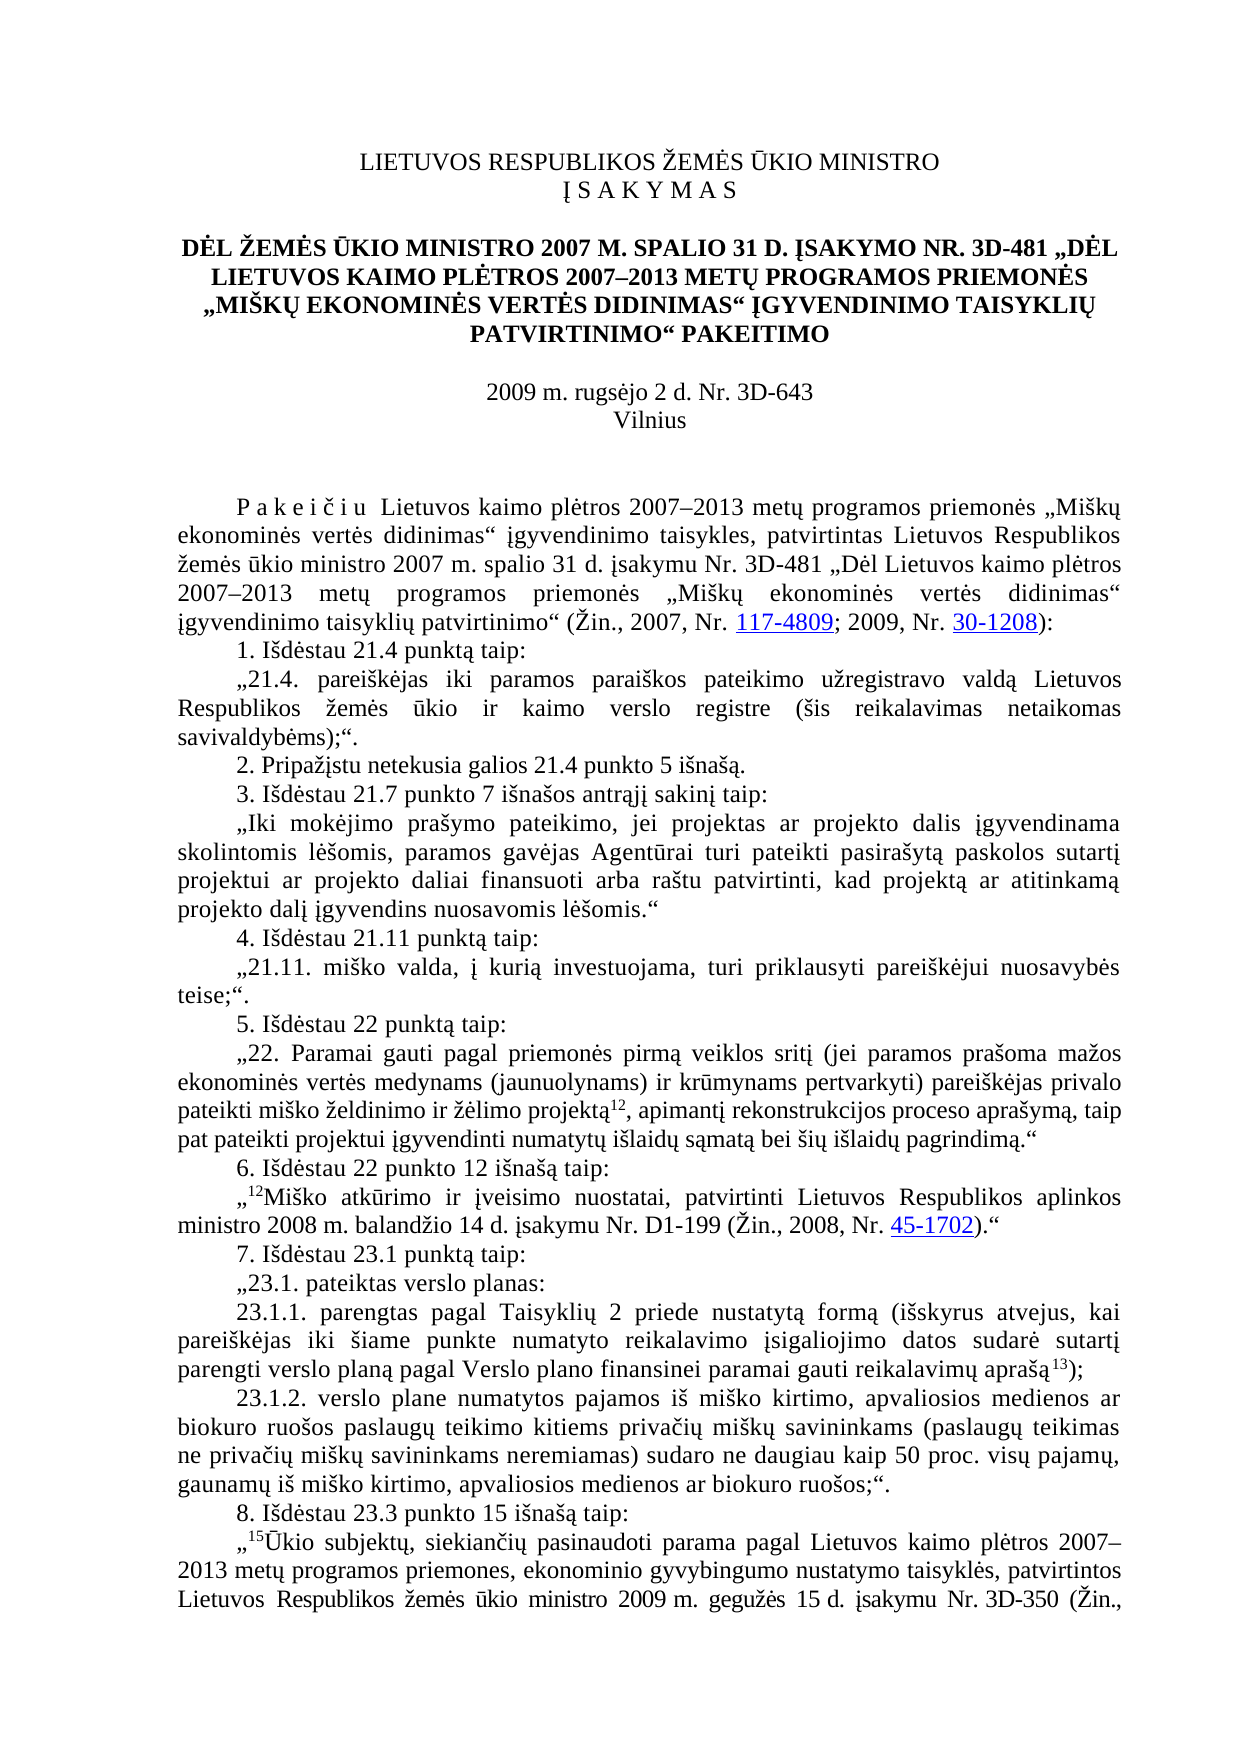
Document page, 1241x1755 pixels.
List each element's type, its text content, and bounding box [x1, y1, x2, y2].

text „21.11. miško valda, į kurią investuojama, turi priklausyti pareiškėjui nuosavybės teise;“. [177, 952, 1122, 1009]
text „12Miško atkūrimo ir įveisimo nuostatai, patvirtinti Lietuvos Respublikos aplinkos ministro 2008 m. balandžio 14 d. įsakymu Nr. D1-199 (Žin., 2008, Nr. 45-1702).“ [177, 1182, 1122, 1239]
text „22. Paramai gauti pagal priemonės pirmą veiklos sritį (jei paramos prašoma mažos ekonominės vertės medynams (jaunuolynams) ir krūmynams pertvarkyti) pareiškėjas privalo pateikti miško želdinimo ir žėlimo projektą12, apimantį rekonstrukcijos proceso aprašymą, taip pat pateikti projektui įgyvendinti numatytų išlaidų sąmatą bei šių išlaidų pagrindimą.“ [177, 1038, 1122, 1153]
text 2009 m. rugsėjo 2 d. Nr. 3D-643 [177, 377, 1122, 406]
text 7. Išdėstau 23.1 punktą taip: [177, 1239, 1122, 1268]
text 1. Išdėstau 21.4 punktą taip: [177, 636, 1122, 664]
text „Iki mokėjimo prašymo pateikimo, jei projektas ar projekto dalis įgyvendinama skolintomis lėšomis, paramos gavėjas Agentūrai turi pateikti pasirašytą paskolos sutartį projektui ar projekto daliai finansuoti arba raštu patvirtinti, kad projektą ar atitinkamą projekto dalį įgyvendins nuosavomis lėšomis.“ [177, 808, 1122, 923]
text 3. Išdėstau 21.7 punkto 7 išnašos antrąjį sakinį taip: [177, 779, 1122, 808]
text 2. Pripažįstu netekusia galios 21.4 punkto 5 išnašą. [177, 751, 1122, 779]
text ĮSAKYMAS [177, 176, 1122, 204]
text „23.1. pateiktas verslo planas: [177, 1268, 1122, 1297]
text DĖL ŽEMĖS ŪKIO MINISTRO 2007 m. SPALIO 31 d. ĮSAKYMO Nr. 3D-481 „DĖL LIETUVOS KAIMO PLĖTROS 2007–2013 METŲ PROGRAMOS PRIEMONĖS „MIŠKŲ EKONOMINĖS VERTĖS DIDINIMAS“ ĮGYVENDINIMO TAISYKLIŲ PATVIRTINIMO“ PAKEITIMO [177, 233, 1122, 348]
text 5. Išdėstau 22 punktą taip: [177, 1009, 1122, 1038]
text 4. Išdėstau 21.11 punktą taip: [177, 923, 1122, 952]
text „15Ūkio subjektų, siekiančių pasinaudoti parama pagal Lietuvos kaimo plėtros 2007–2013 metų programos priemones, ekonominio gyvybingumo nustatymo taisyklės, patvirtintos Lietuvos Respublikos žemės ūkio ministro 2009 m. gegužės 15 d. įsakymu Nr. 3D-350 (Žin., [177, 1527, 1122, 1613]
text Vilnius [177, 406, 1122, 434]
text LIETUVOS RESPUBLIKOS ŽEMĖS ŪKIO MINISTRO [177, 147, 1122, 176]
text „21.4. pareiškėjas iki paramos paraiškos pateikimo užregistravo valdą Lietuvos Respublikos žemės ūkio ir kaimo verslo registre (šis reikalavimas netaikomas savivaldybėms);“. [177, 664, 1122, 751]
text 6. Išdėstau 22 punkto 12 išnašą taip: [177, 1153, 1122, 1182]
text 8. Išdėstau 23.3 punkto 15 išnašą taip: [177, 1498, 1122, 1527]
text 23.1.1. parengtas pagal Taisyklių 2 priede nustatytą formą (išskyrus atvejus, kai pareiškėjas iki šiame punkte numatyto reikalavimo įsigaliojimo datos sudarė sutartį parengti verslo planą pagal Verslo plano finansinei paramai gauti reikalavimų aprašą13); [177, 1297, 1122, 1383]
text Pakeičiu Lietuvos kaimo plėtros 2007–2013 metų programos priemonės „Miškų ekonominės vertės didinimas“ įgyvendinimo taisykles, patvirtintas Lietuvos Respublikos žemės ūkio ministro 2007 m. spalio 31 d. įsakymu Nr. 3D-481 „Dėl Lietuvos kaimo plėtros 2007–2013 metų programos priemonės „Miškų ekonominės vertės didinimas“ įgyvendinimo taisyklių patvirtinimo“ (Žin., 2007, Nr. 117-4809; 2009, Nr. 30-1208): [177, 492, 1122, 636]
text 23.1.2. verslo plane numatytos pajamos iš miško kirtimo, apvaliosios medienos ar biokuro ruošos paslaugų teikimo kitiems privačių miškų savininkams (paslaugų teikimas ne privačių miškų savininkams neremiamas) sudaro ne daugiau kaip 50 proc. visų pajamų, gaunamų iš miško kirtimo, apvaliosios medienos ar biokuro ruošos;“. [177, 1383, 1122, 1498]
